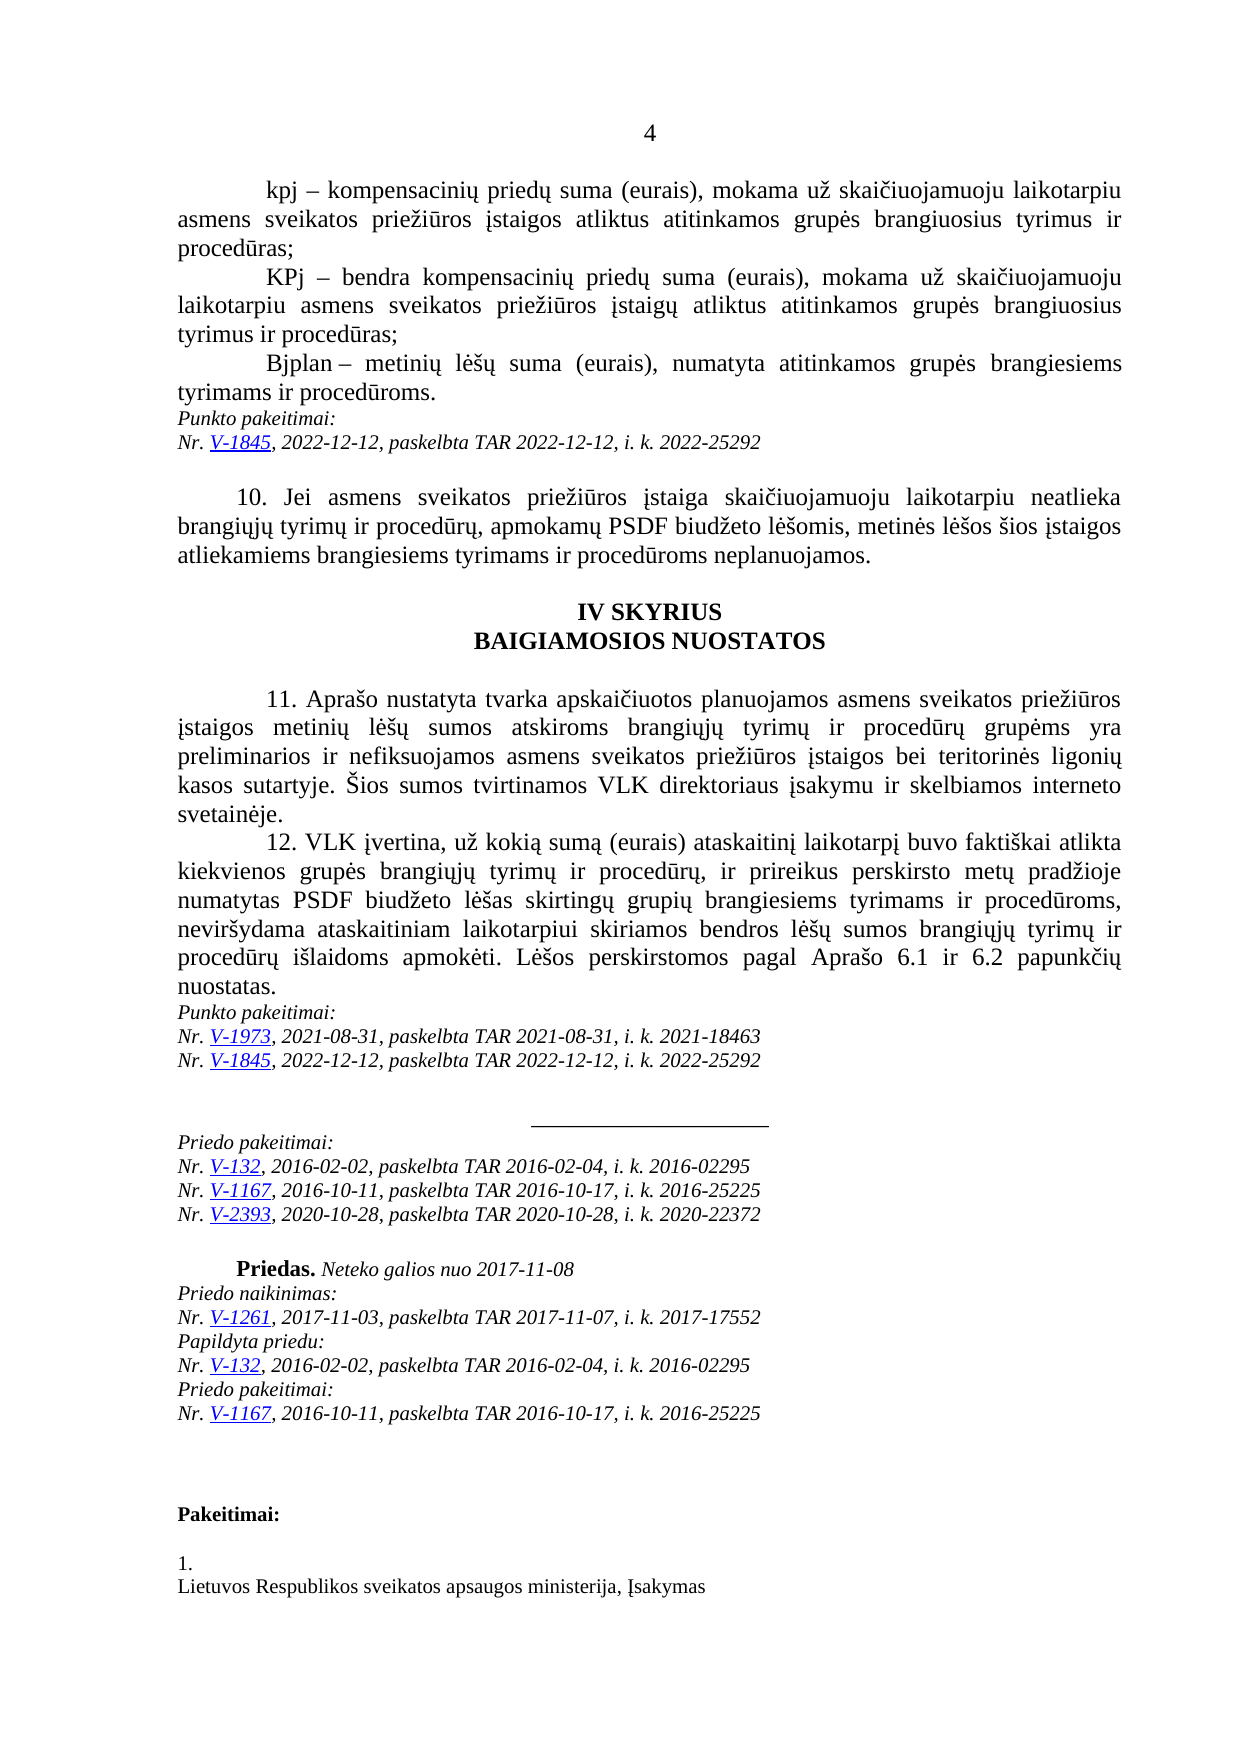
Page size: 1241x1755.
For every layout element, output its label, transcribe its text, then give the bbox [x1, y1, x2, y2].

text 10. Jei asmens sveikatos priežiūros įstaiga skaičiuojamuoju laikotarpiu neatlieka brangiųjų tyrimų ir procedūrų, apmokamų PSDF biudžeto lėšomis, metinės lėšos šios įstaigos atliekamiems brangiesiems tyrimams ir procedūroms neplanuojamos. [177, 482, 1122, 569]
text Nr. V-2393, 2020-10-28, paskelbta TAR 2020-10-28, i. k. 2020-22372 [177, 1202, 1122, 1226]
text 12. VLK įvertina, už kokią sumą (eurais) ataskaitinį laikotarpį buvo faktiškai atlikta kiekvienos grupės brangiųjų tyrimų ir procedūrų, ir prireikus perskirsto metų pradžioje numatytas PSDF biudžeto lėšas skirtingų grupių brangiesiems tyrimams ir procedūroms, neviršydama ataskaitiniam laikotarpiui skiriamos bendros lėšų sumos brangiųjų tyrimų ir procedūrų išlaidoms apmokėti. Lėšos perskirstomos pagal Aprašo 6.1 ir 6.2 papunkčių nuostatas. [177, 827, 1122, 1000]
text Lietuvos Respublikos sveikatos apsaugos ministerija, Įsakymas [177, 1574, 1122, 1598]
text Priedo naikinimas: [177, 1281, 1122, 1305]
text Punkto pakeitimai: [177, 1000, 1122, 1024]
text 11. Aprašo nustatyta tvarka apskaičiuotos planuojamos asmens sveikatos priežiūros įstaigos metinių lėšų sumos atskiroms brangiųjų tyrimų ir procedūrų grupėms yra preliminarios ir nefiksuojamos asmens sveikatos priežiūros įstaigos bei teritorinės ligonių kasos sutartyje. Šios sumos tvirtinamos VLK direktoriaus įsakymu ir skelbiamos interneto svetainėje. [177, 684, 1122, 827]
text Nr. V-1167, 2016-10-11, paskelbta TAR 2016-10-17, i. k. 2016-25225 [177, 1178, 1122, 1202]
text Nr. V-1167, 2016-10-11, paskelbta TAR 2016-10-17, i. k. 2016-25225 [177, 1401, 1122, 1425]
text Nr. V-1973, 2021-08-31, paskelbta TAR 2021-08-31, i. k. 2021-18463 [177, 1024, 1122, 1048]
text Nr. V-132, 2016-02-02, paskelbta TAR 2016-02-04, i. k. 2016-02295 [177, 1154, 1122, 1178]
text Nr. V-1845, 2022-12-12, paskelbta TAR 2022-12-12, i. k. 2022-25292 [177, 1048, 1122, 1072]
text Punkto pakeitimai: [177, 406, 1122, 430]
text Pakeitimai: [177, 1502, 1122, 1526]
text Priedo pakeitimai: [177, 1377, 1122, 1401]
text Nr. V-1261, 2017-11-03, paskelbta TAR 2017-11-07, i. k. 2017-17552 [177, 1305, 1122, 1329]
text KPj – bendra kompensacinių priedų suma (eurais), mokama už skaičiuojamuoju laikotarpiu asmens sveikatos priežiūros įstaigų atliktus atitinkamos grupės brangiuosius tyrimus ir procedūras; [177, 262, 1122, 348]
text Bjplan – metinių lėšų suma (eurais), numatyta atitinkamos grupės brangiesiems tyrimams ir procedūroms. [177, 348, 1122, 406]
text BAIGIAMOSIOS NUOSTATOS [177, 626, 1122, 655]
text kpj – kompensacinių priedų suma (eurais), mokama už skaičiuojamuoju laikotarpiu asmens sveikatos priežiūros įstaigos atliktus atitinkamos grupės brangiuosius tyrimus ir procedūras; [177, 176, 1122, 262]
text 1. [177, 1550, 1122, 1574]
text ___________________ [177, 1101, 1122, 1130]
text Nr. V-132, 2016-02-02, paskelbta TAR 2016-02-04, i. k. 2016-02295 [177, 1353, 1122, 1377]
text Papildyta priedu: [177, 1329, 1122, 1353]
text IV SKYRIUS [177, 597, 1122, 626]
text Priedo pakeitimai: [177, 1130, 1122, 1154]
text Priedas. Neteko galios nuo 2017-11-08 [177, 1255, 1122, 1281]
text Nr. V-1845, 2022-12-12, paskelbta TAR 2022-12-12, i. k. 2022-25292 [177, 430, 1122, 454]
